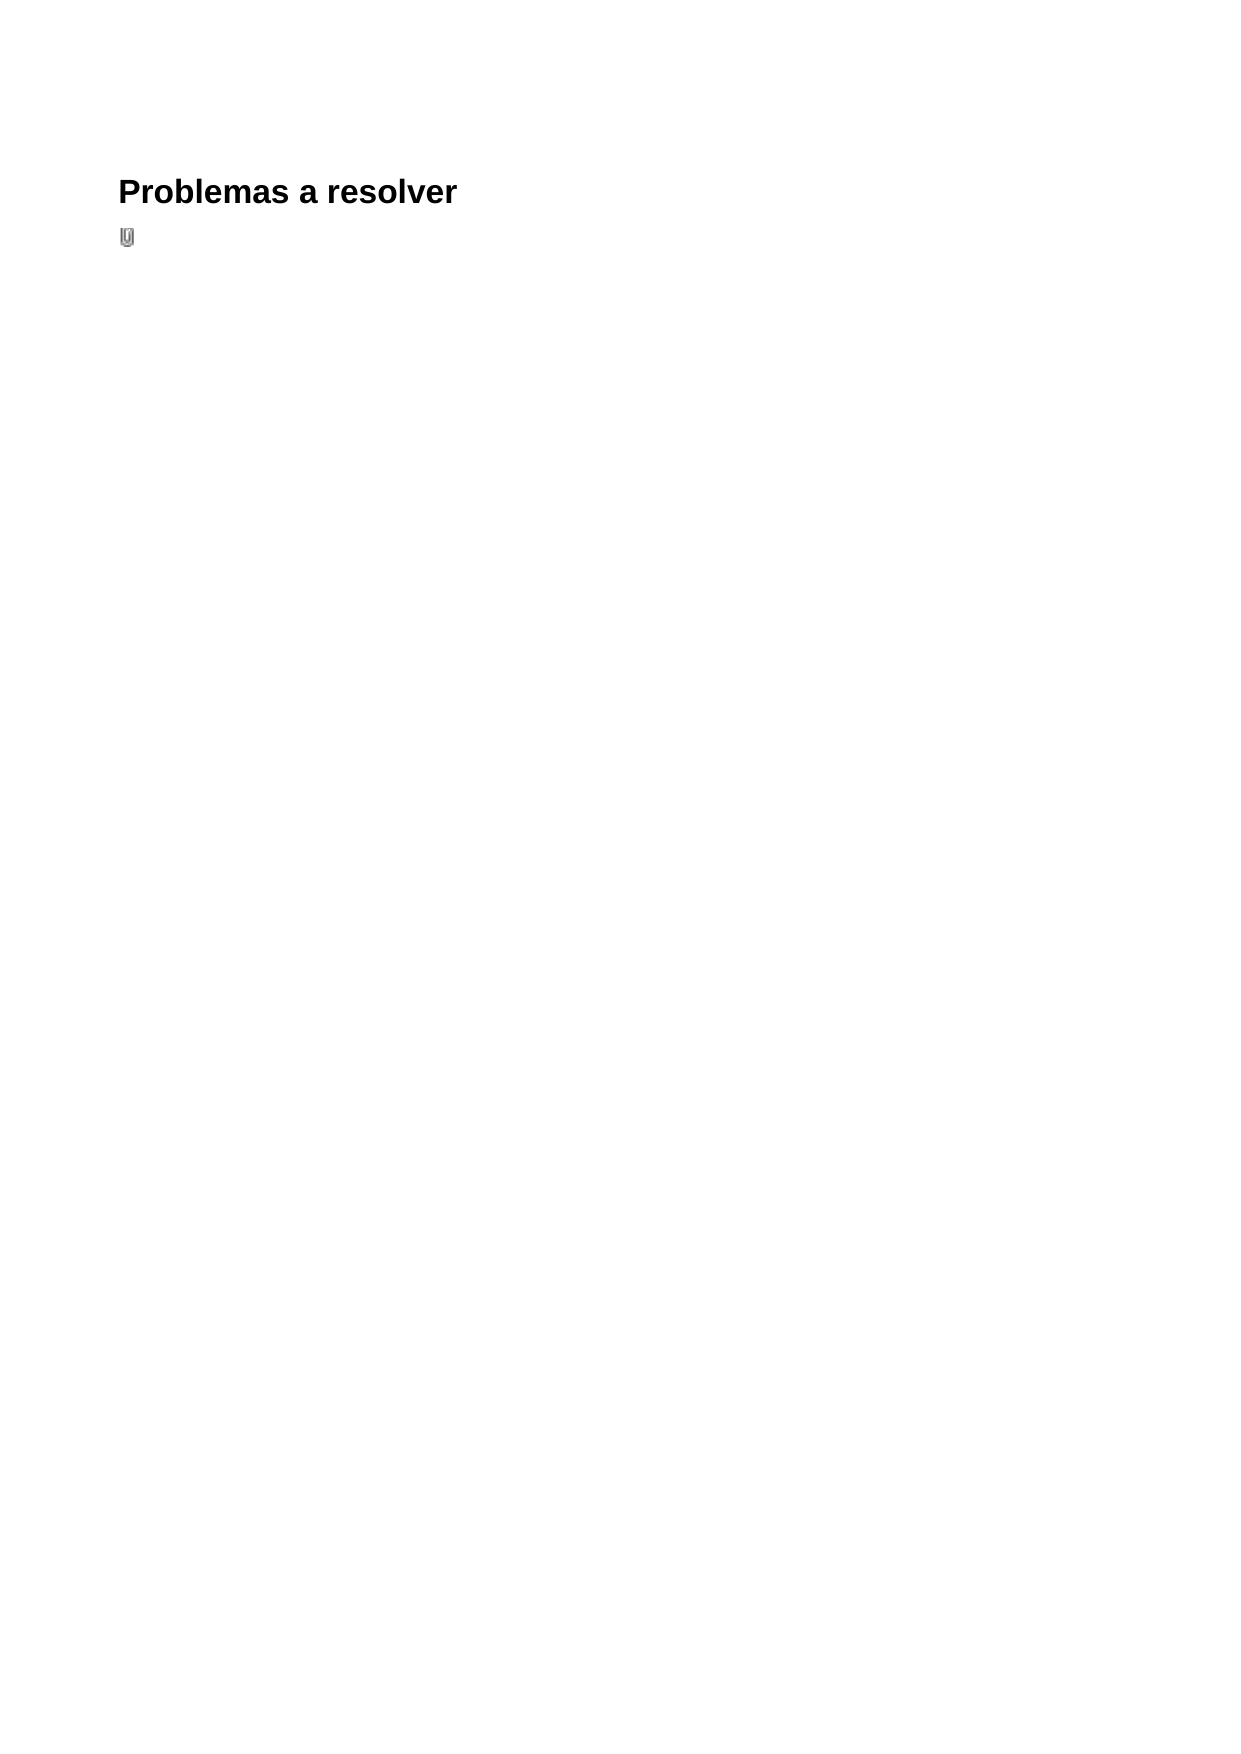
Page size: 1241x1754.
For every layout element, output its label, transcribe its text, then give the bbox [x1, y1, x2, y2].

picture [118, 228, 137, 247]
subtitle Problemas a resolver [118, 172, 1122, 211]
